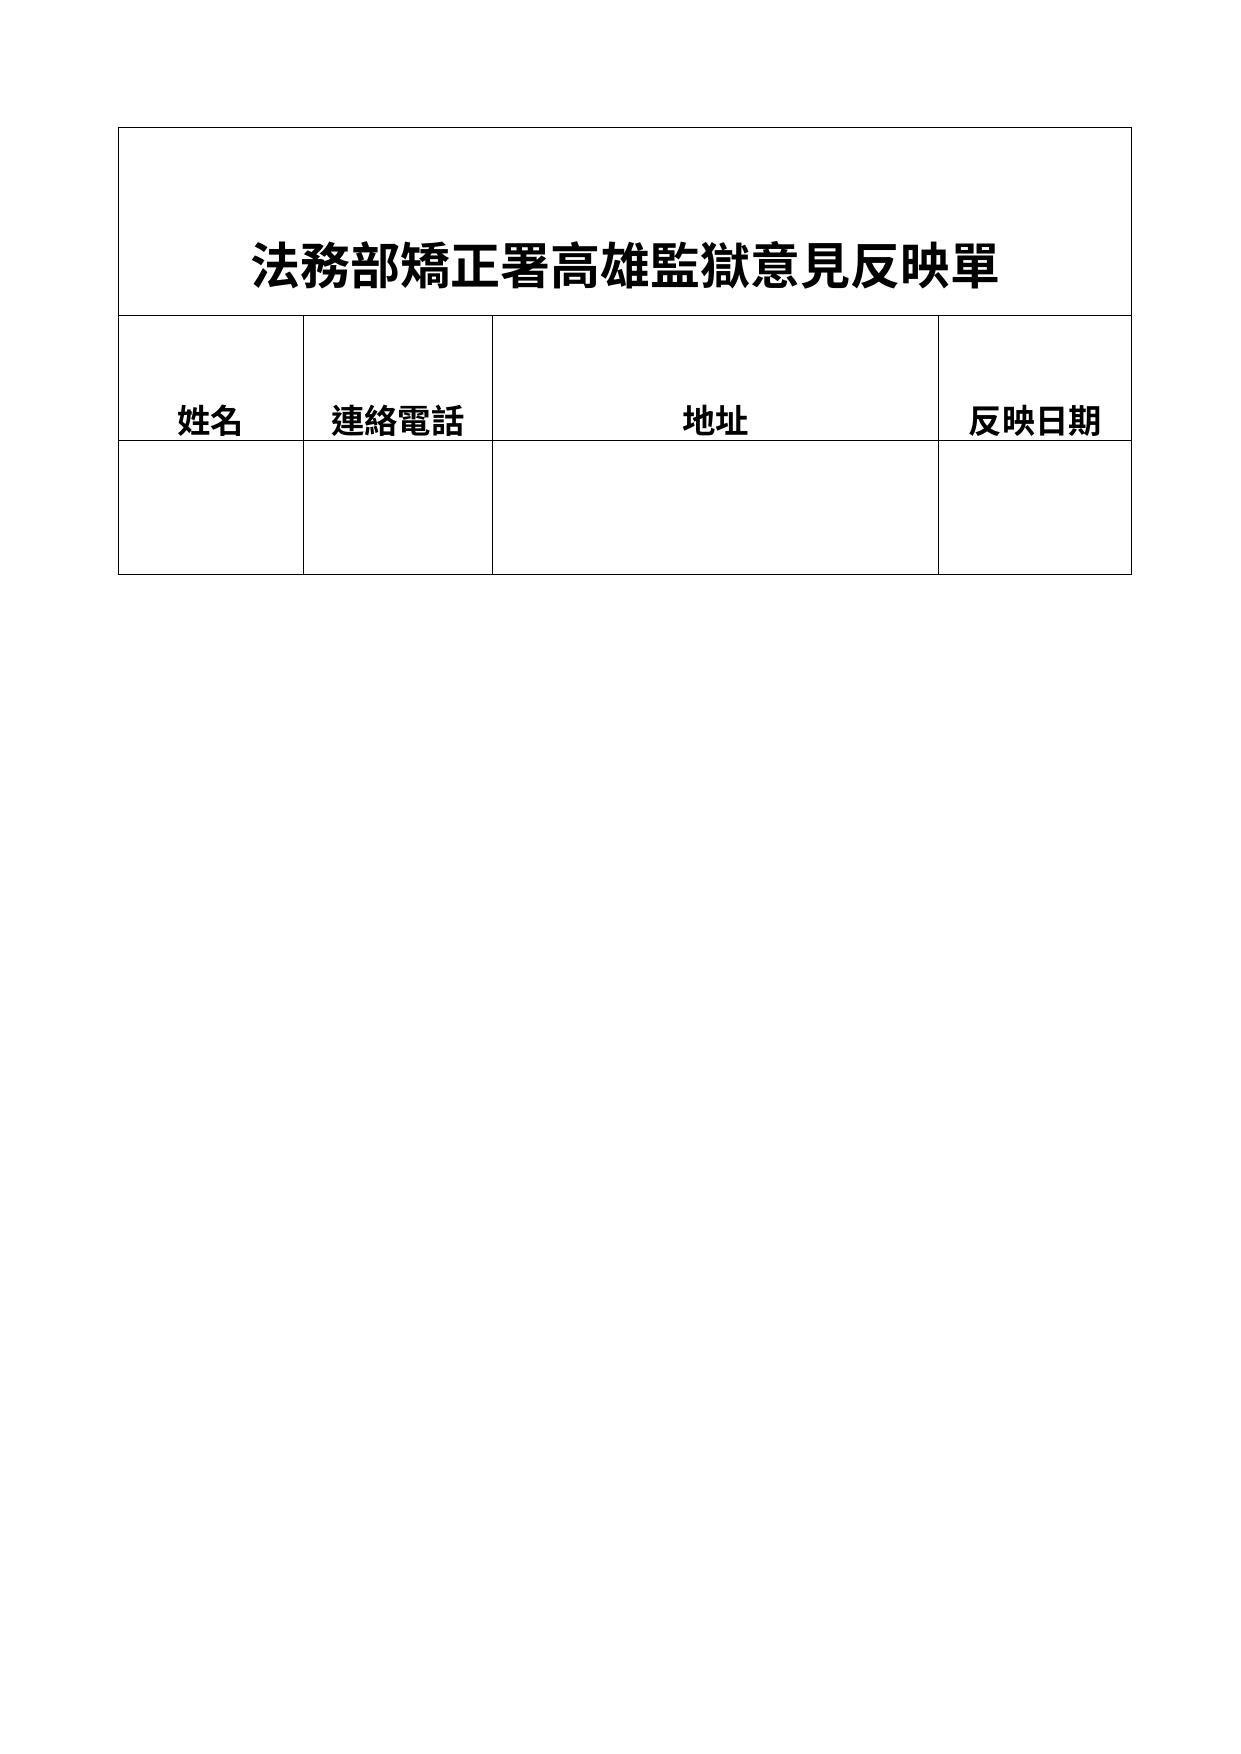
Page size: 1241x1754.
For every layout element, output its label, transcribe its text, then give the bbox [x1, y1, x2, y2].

table_cell [493, 441, 938, 574]
table_header 法務部矯正署高雄監獄意見反映單 [119, 128, 1131, 314]
table_cell 反映日期 [939, 316, 1131, 439]
table_cell [939, 441, 1131, 574]
table_cell 地址 [493, 316, 938, 439]
table_cell 姓名 [119, 316, 303, 439]
table_cell 連絡電話 [304, 316, 492, 439]
table_cell [119, 441, 303, 574]
table_cell [304, 441, 492, 574]
